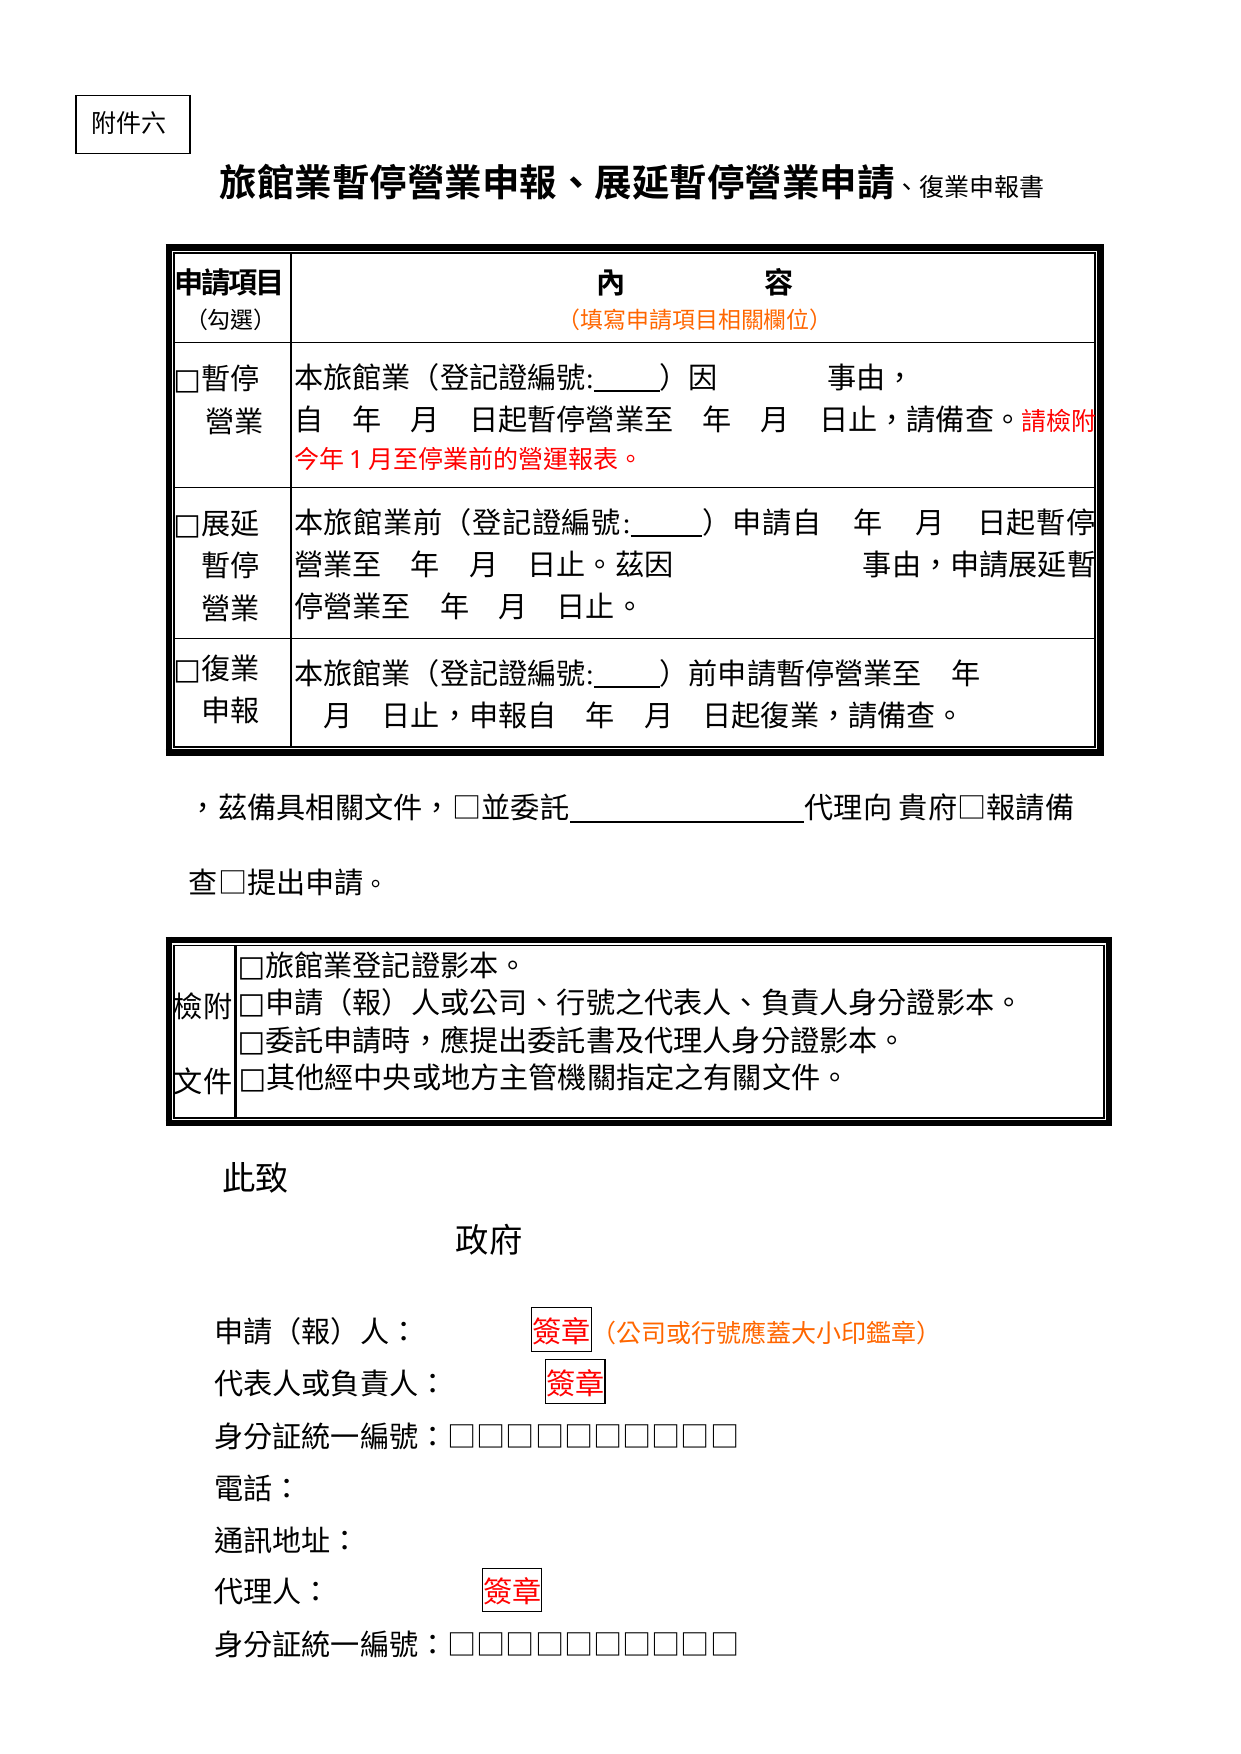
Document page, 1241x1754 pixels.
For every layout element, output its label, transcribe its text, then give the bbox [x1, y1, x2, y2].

table_header 內 容 （填寫申請項目相關欄位） [292, 254, 1094, 342]
text 此致 [189, 1139, 1075, 1214]
text 申請（報）人： 簽章（公司或行號應蓋大小印鑑章） [214, 1299, 1075, 1352]
text 代表人或負責人： 簽章 [214, 1352, 1075, 1404]
text 附件六 [91, 104, 174, 140]
table_header 檢附文件 [175, 946, 234, 1117]
text 身分証統一編號：□□□□□□□□□□ [214, 1612, 1075, 1664]
text 電話： [214, 1456, 1075, 1508]
table_cell □展延 暫停 營業 [175, 488, 290, 637]
table_cell □暫停 營業 [175, 343, 290, 487]
text 身分証統一編號：□□□□□□□□□□ [214, 1404, 1075, 1456]
table_cell 本旅館業（登記證編號: ）前申請暫停營業至 年 月 日止，申報自 年 月 日起復業，請備查。 [292, 639, 1094, 746]
table_cell □復業 申報 [175, 639, 290, 746]
table_cell 本旅館業前（登記證編號: ）申請自 年 月 日起暫停營業至 年 月 日止。茲因 事由，申請展延暫停營業至 年 月 日止。 [292, 488, 1094, 637]
table_header □旅館業登記證影本。 □申請（報）人或公司、行號之代表人、負責人身分證影本。 □委託申請時，應提出委託書及代理人身分證影本。 □其他經中央或地方主管機關指定之有關文件。 [237, 946, 1103, 1117]
table_header 申請項目 （勾選） [175, 254, 290, 342]
text 通訊地址： [214, 1508, 1075, 1560]
table_cell 本旅館業（登記證編號: ）因 事由， 自 年 月 日起暫停營業至 年 月 日止，請備查。請檢附今年1月至停業前的營運報表。 [292, 343, 1094, 487]
text 政府 [189, 1214, 1075, 1262]
text 代理人： 簽章 [214, 1560, 1075, 1612]
text 旅館業暫停營業申報、展延暫停營業申請、復業申報書 [189, 152, 1075, 207]
text ，茲備具相關文件，□並委託 代理向 貴府□報請備查□提出申請。 [189, 768, 1075, 918]
